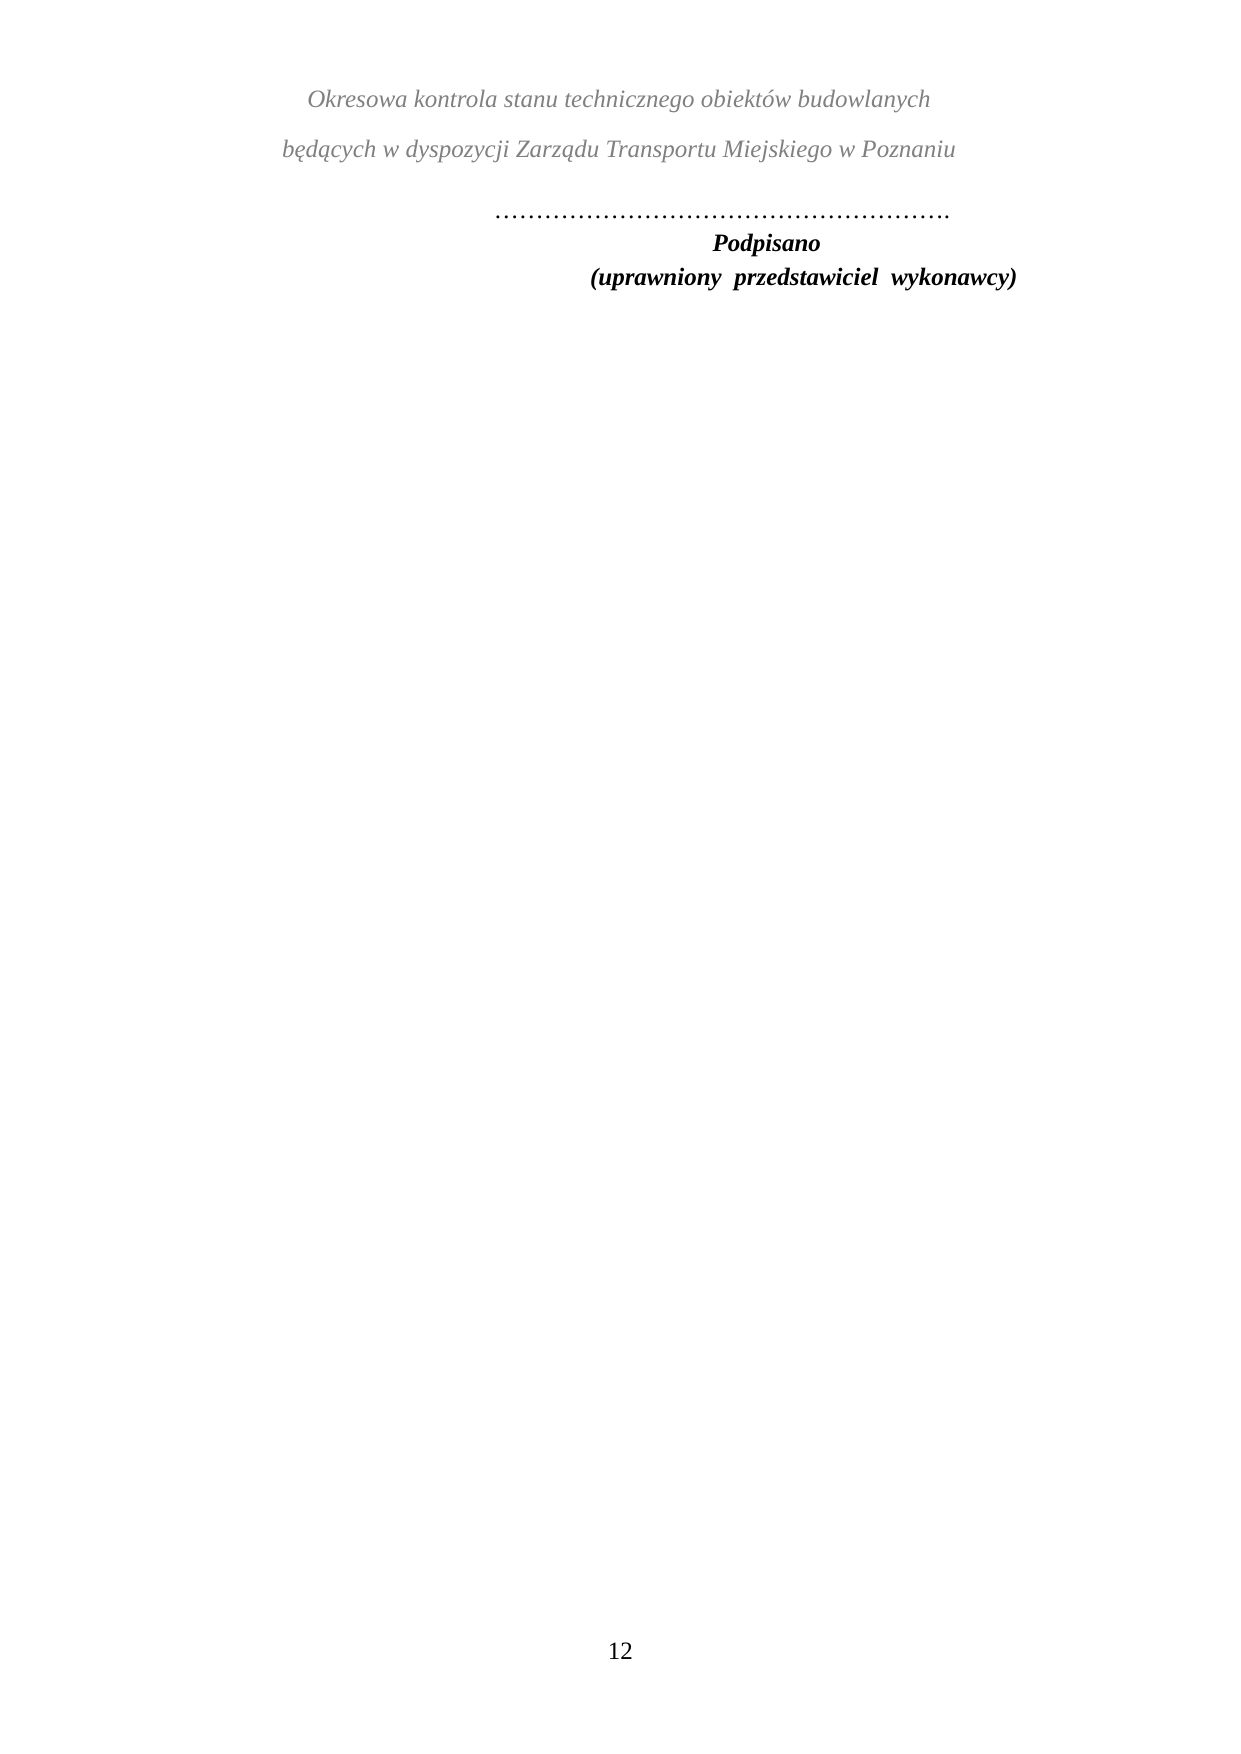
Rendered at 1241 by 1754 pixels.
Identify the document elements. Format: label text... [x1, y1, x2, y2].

text Podpisano [340, 228, 1122, 257]
text ………………………………………………. [118, 196, 1122, 224]
text (uprawniony przedstawiciel wykonawcy) [413, 262, 1122, 290]
